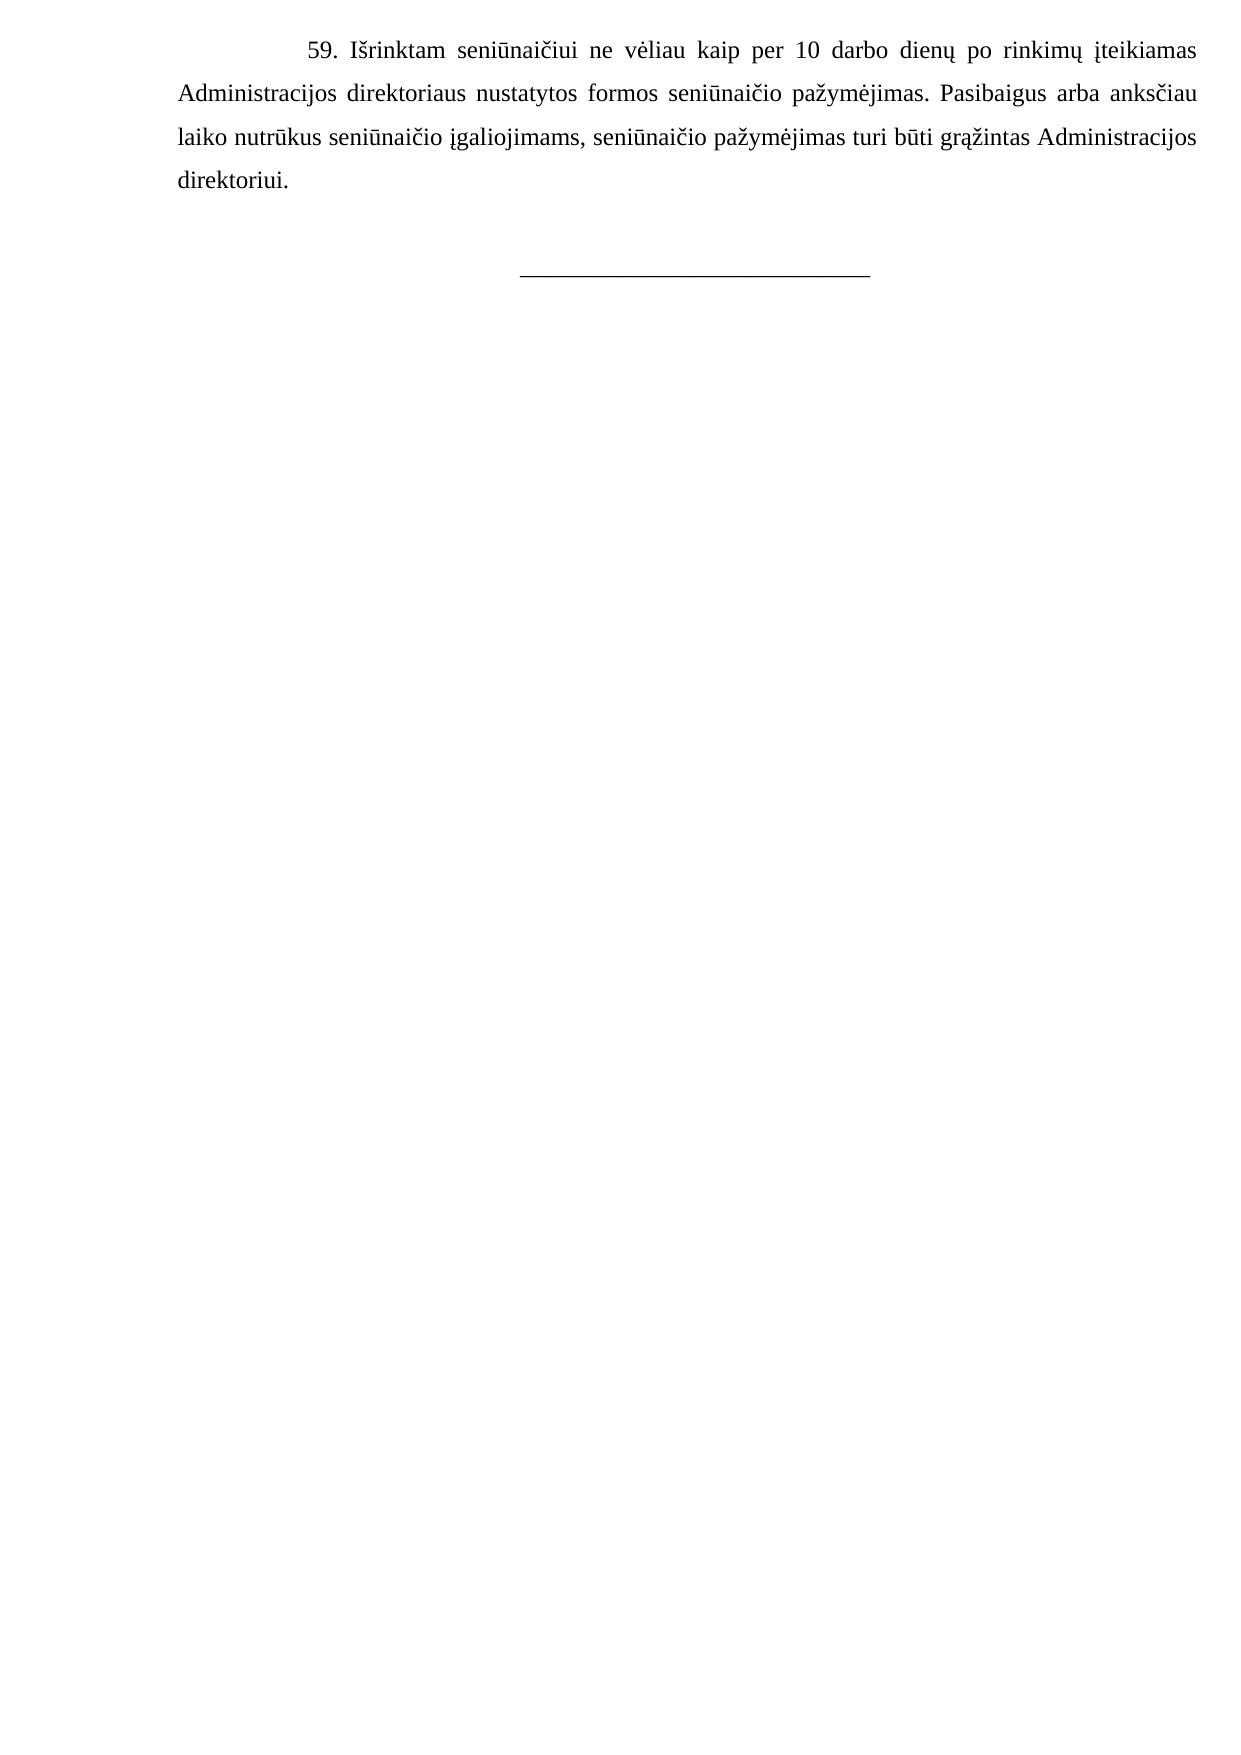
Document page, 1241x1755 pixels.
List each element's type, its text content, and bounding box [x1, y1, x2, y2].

text 59. Išrinktam seniūnaičiui ne vėliau kaip per 10 darbo dienų po rinkimų įteikiamas Administracijos direktoriaus nustatytos formos seniūnaičio pažymėjimas. Pasibaigus arba anksčiau laiko nutrūkus seniūnaičio įgaliojimams, seniūnaičio pažymėjimas turi būti grąžintas Administracijos direktoriui. [177, 35, 1198, 193]
text ____________________________ [177, 251, 1198, 280]
